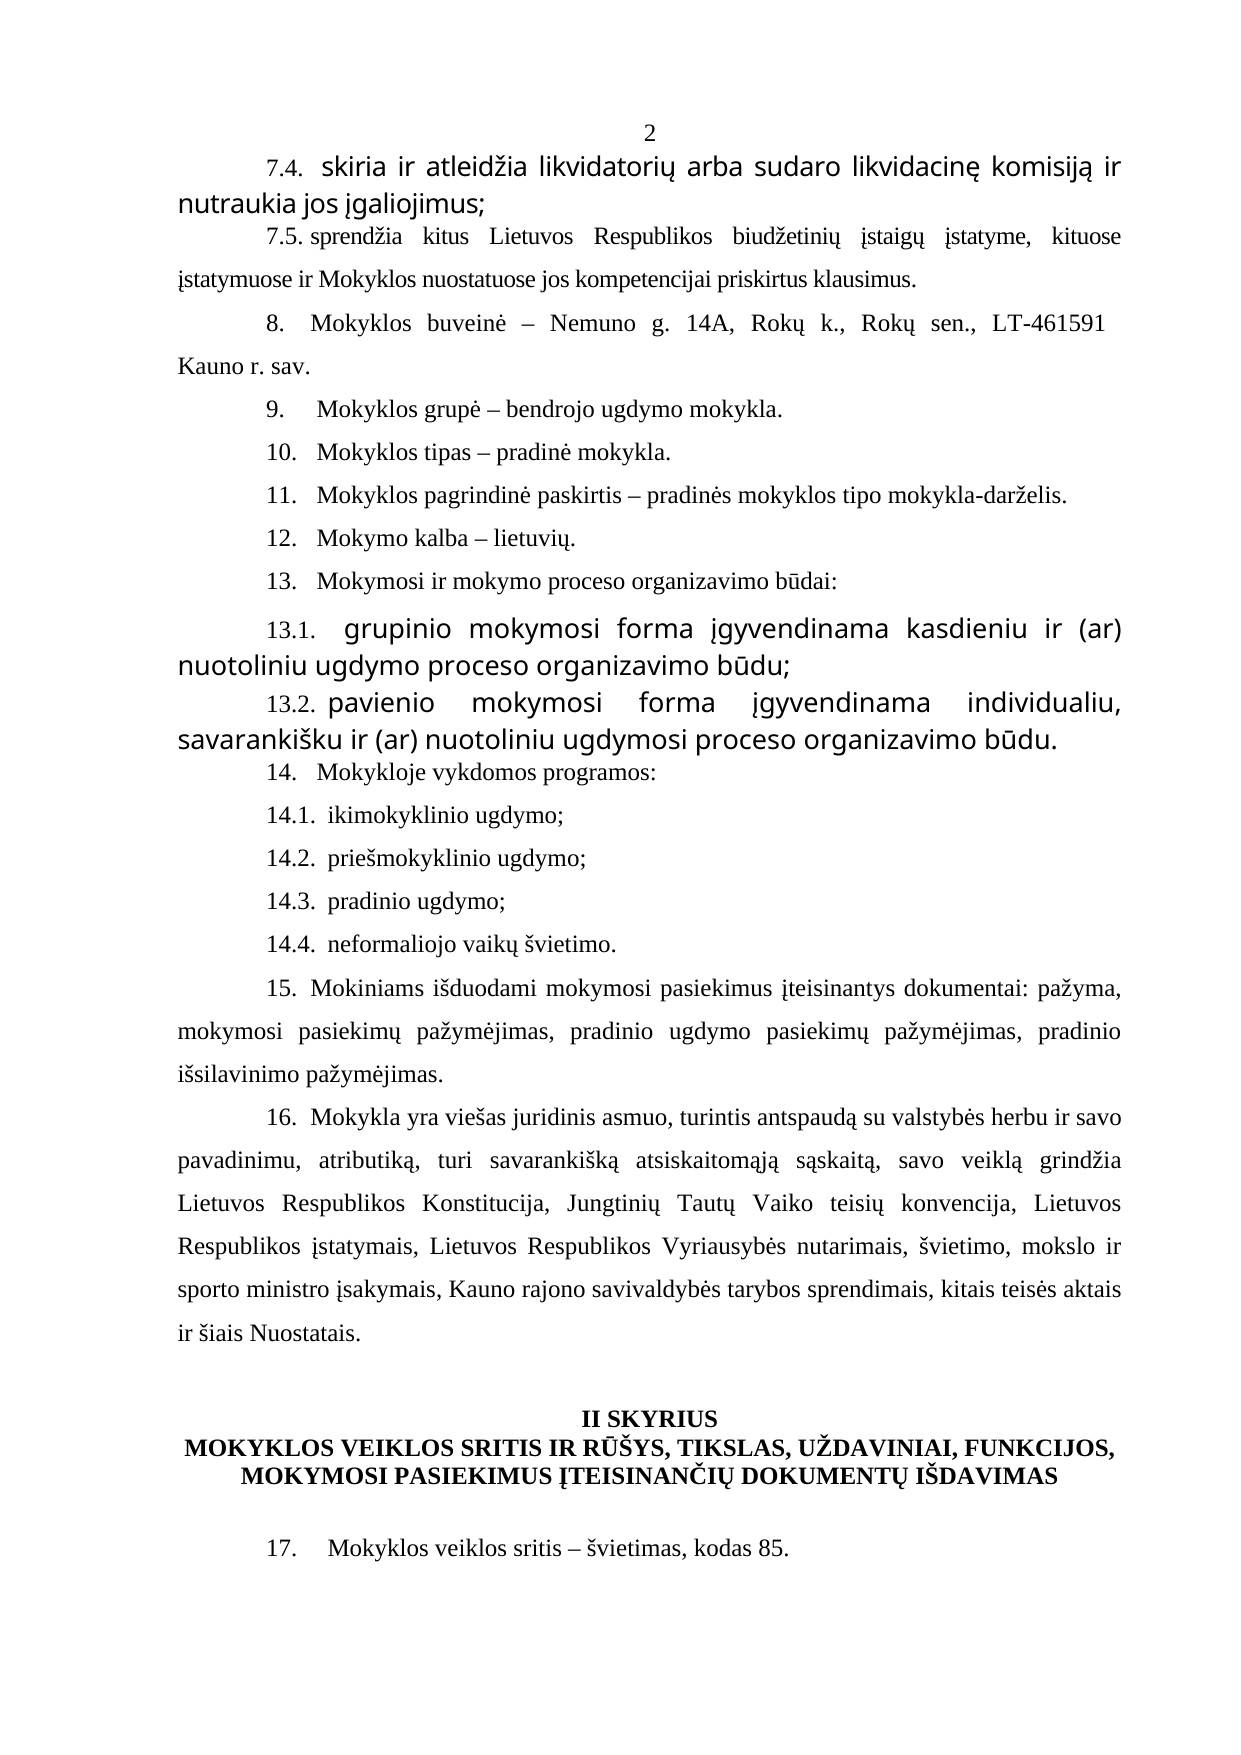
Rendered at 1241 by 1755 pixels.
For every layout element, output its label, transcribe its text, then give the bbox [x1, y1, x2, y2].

text 10. Mokyklos tipas – pradinė mokykla. [177, 437, 1122, 466]
text 11. Mokyklos pagrindinė paskirtis – pradinės mokyklos tipo mokykla-darželis. [177, 480, 1122, 509]
text 16. Mokykla yra viešas juridinis asmuo, turintis antspaudą su valstybės herbu ir savo pavadinimu, atributiką, turi savarankišką atsiskaitomąją sąskaitą, savo veiklą grindžia Lietuvos Respublikos Konstitucija, Jungtinių Tautų Vaiko teisių konvencija, Lietuvos Respublikos įstatymais, Lietuvos Respublikos Vyriausybės nutarimais, švietimo, mokslo ir sporto ministro įsakymais, Kauno rajono savivaldybės tarybos sprendimais, kitais teisės aktais ir šiais Nuostatais. [177, 1102, 1122, 1346]
text 12. Mokymo kalba – lietuvių. [177, 523, 1122, 552]
text 14.4. neformaliojo vaikų švietimo. [177, 929, 1122, 958]
text 17. Mokyklos veiklos sritis – švietimas, kodas 85. [177, 1533, 1122, 1562]
text 14.3. pradinio ugdymo; [177, 886, 1122, 915]
text 13. Mokymosi ir mokymo proceso organizavimo būdai: [177, 566, 1122, 595]
text Mokyklos VEIKLOS SRITIS IR RŪŠYS, tIKSLAS, uŽdaviniai, funkcijos, MOKYMOSI PASIEKIMUS ĮTEISINANČIŲ DOKUMENTŲ IŠDAVIMAS [177, 1433, 1122, 1490]
text 13.1. grupinio mokymosi forma įgyvendinama kasdieniu ir (ar) nuotoliniu ugdymo proceso organizavimo būdu; [177, 609, 1122, 683]
text 9. Mokyklos grupė – bendrojo ugdymo mokykla. [177, 394, 1122, 423]
text 8. Mokyklos buveinė – Nemuno g. 14A, Rokų k., Rokų sen., LT-461591 Kauno r. sav. [177, 308, 1122, 379]
text 14.2. priešmokyklinio ugdymo; [177, 843, 1122, 872]
text 14.1. ikimokyklinio ugdymo; [177, 800, 1122, 829]
text 13.2. pavienio mokymosi forma įgyvendinama individualiu, savarankišku ir (ar) nuotoliniu ugdymosi proceso organizavimo būdu. [177, 683, 1122, 757]
text 15. Mokiniams išduodami mokymosi pasiekimus įteisinantys dokumentai: pažyma, mokymosi pasiekimų pažymėjimas, pradinio ugdymo pasiekimų pažymėjimas, pradinio išsilavinimo pažymėjimas. [177, 973, 1122, 1088]
text 7.5. sprendžia kitus Lietuvos Respublikos biudžetinių įstaigų įstatyme, kituose įstatymuose ir Mokyklos nuostatuose jos kompetencijai priskirtus klausimus. [177, 221, 1122, 293]
text 14. Mokykloje vykdomos programos: [177, 757, 1122, 786]
text 7.4. skiria ir atleidžia likvidatorių arba sudaro likvidacinę komisiją ir nutraukia jos įgaliojimus; [177, 148, 1122, 221]
text II skyrius [177, 1404, 1122, 1433]
